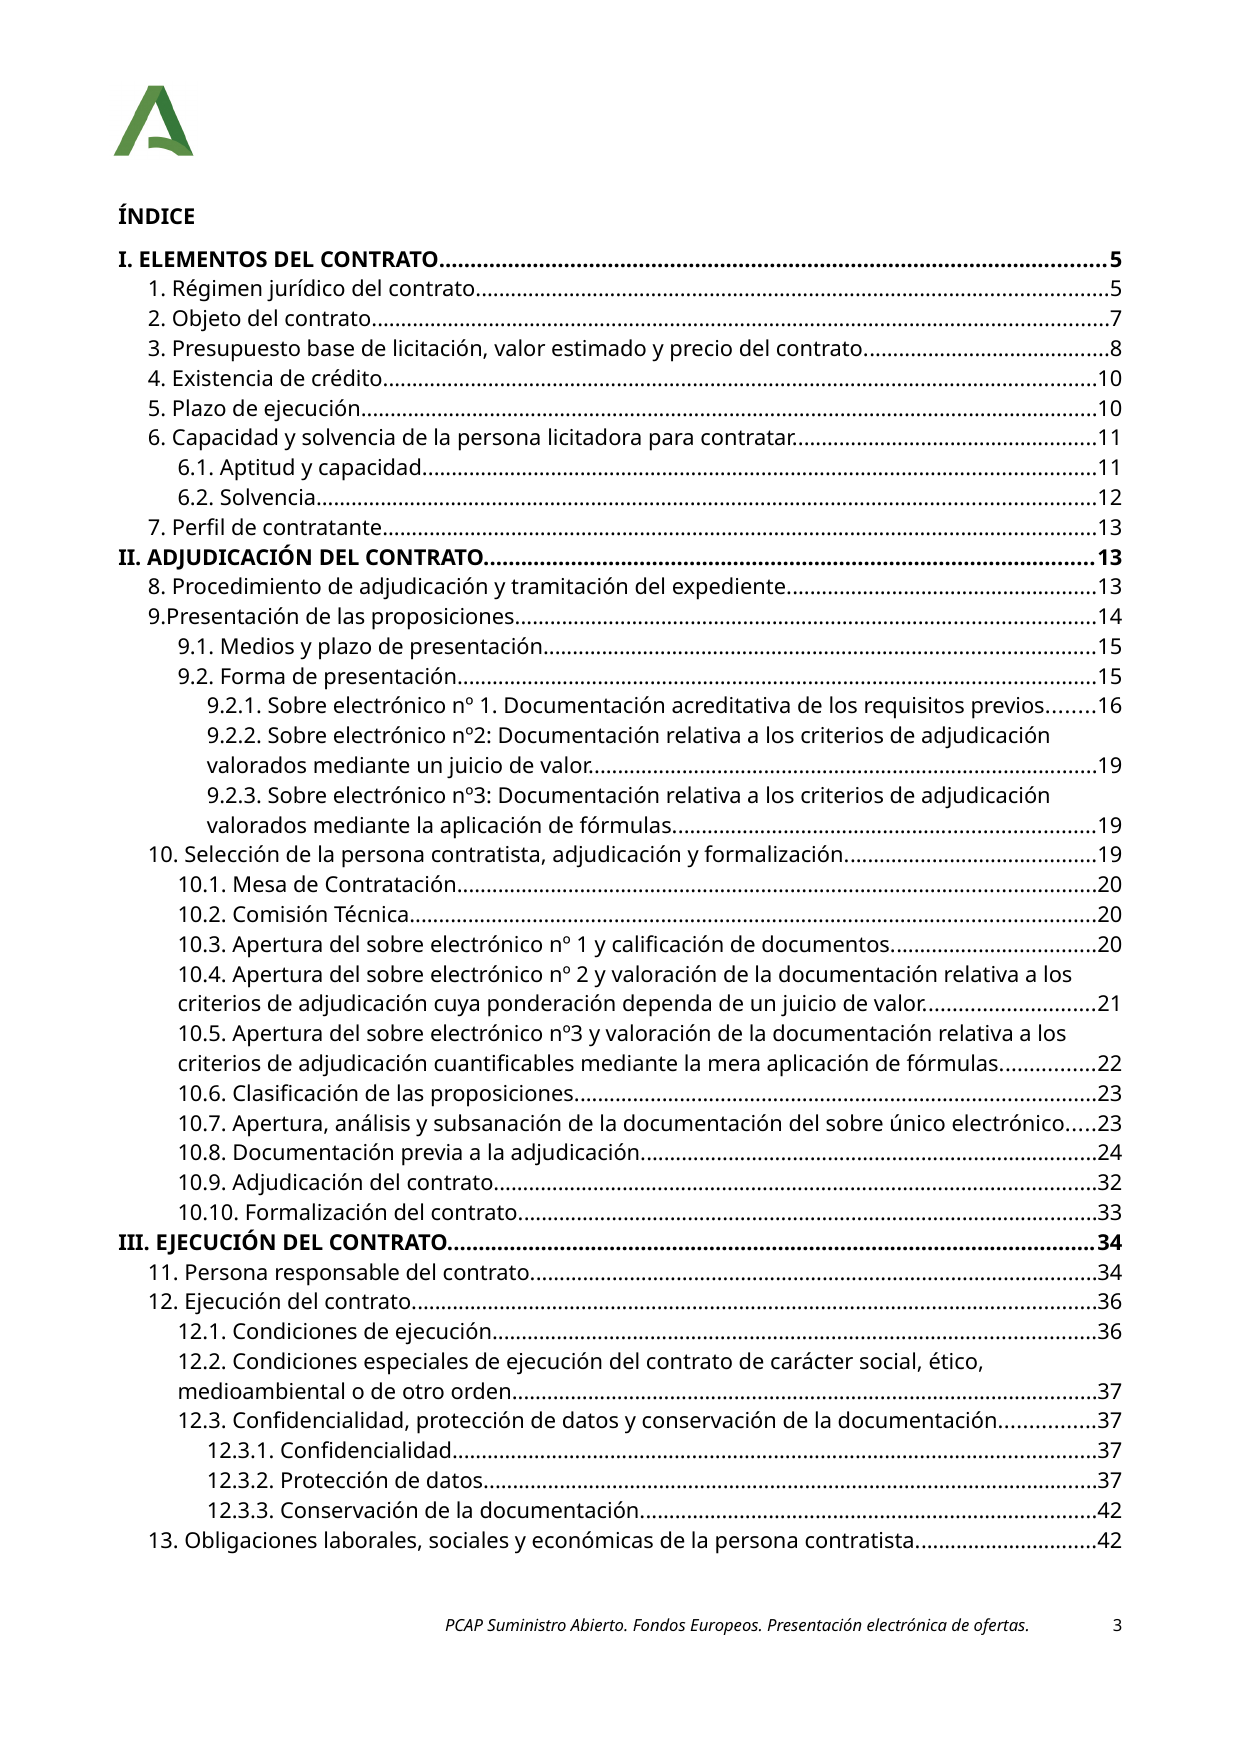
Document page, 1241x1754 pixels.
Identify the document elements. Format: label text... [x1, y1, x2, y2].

text 9.2.3. Sobre electrónico nº3: Documentación relativa a los criterios de adjudicación valorados mediante la aplicación de fórmulas. 19 [207, 780, 1122, 839]
text 12.3. Confidencialidad, protección de datos y conservación de la documentación. 37 [177, 1406, 1122, 1435]
text 11. Persona responsable del contrato. 34 [148, 1257, 1122, 1286]
text 7. Perfil de contratante. 13 [148, 512, 1122, 542]
text 3. Presupuesto base de licitación, valor estimado y precio del contrato. 8 [148, 333, 1122, 363]
text 6.2. Solvencia. 12 [177, 482, 1122, 512]
text I. ELEMENTOS DEL CONTRATO 5 [118, 244, 1122, 273]
text II. ADJUDICACIÓN DEL CONTRATO. 13 [118, 542, 1122, 571]
text III. EJECUCIÓN DEL CONTRATO. 34 [118, 1227, 1122, 1257]
text 9.2.2. Sobre electrónico nº2: Documentación relativa a los criterios de adjudicación valorados mediante un juicio de valor. 19 [207, 720, 1122, 780]
text 8. Procedimiento de adjudicación y tramitación del expediente. 13 [148, 571, 1122, 601]
text 2. Objeto del contrato. 7 [148, 303, 1122, 333]
text 10.2. Comisión Técnica. 20 [177, 899, 1122, 929]
text 10.3. Apertura del sobre electrónico nº 1 y calificación de documentos. 20 [177, 929, 1122, 959]
text 9.2. Forma de presentación. 15 [177, 661, 1122, 691]
text 12. Ejecución del contrato. 36 [148, 1286, 1122, 1316]
text 10.9. Adjudicación del contrato. 32 [177, 1167, 1122, 1197]
text 4. Existencia de crédito. 10 [148, 363, 1122, 393]
text 12.3.3. Conservación de la documentación. 42 [207, 1495, 1122, 1525]
text 6.1. Aptitud y capacidad. 11 [177, 452, 1122, 482]
text 1. Régimen jurídico del contrato. 5 [148, 273, 1122, 303]
text 12.3.1. Confidencialidad 37 [207, 1435, 1122, 1465]
text 13. Obligaciones laborales, sociales y económicas de la persona contratista. 42 [148, 1525, 1122, 1554]
text 9.2.1. Sobre electrónico nº 1. Documentación acreditativa de los requisitos previos. 16 [207, 691, 1122, 720]
text 10.5. Apertura del sobre electrónico nº3 y valoración de la documentación relativa a los criterios de adjudicación cuantificables mediante la mera aplicación de fórmulas. 22 [177, 1018, 1122, 1078]
text 9.Presentación de las proposiciones. 14 [148, 601, 1122, 631]
text 12.2. Condiciones especiales de ejecución del contrato de carácter social, ético, medioambiental o de otro orden. 37 [177, 1346, 1122, 1406]
text 10.1. Mesa de Contratación. 20 [177, 869, 1122, 899]
text 10.7. Apertura, análisis y subsanación de la documentación del sobre único electrónico. 23 [177, 1108, 1122, 1137]
subtitle ÍNDICE [118, 201, 1122, 231]
text 5. Plazo de ejecución. 10 [148, 393, 1122, 422]
text 12.1. Condiciones de ejecución. 36 [177, 1316, 1122, 1346]
text 6. Capacidad y solvencia de la persona licitadora para contratar. 11 [148, 422, 1122, 452]
text 9.1. Medios y plazo de presentación. 15 [177, 631, 1122, 661]
text 10.10. Formalización del contrato. 33 [177, 1197, 1122, 1227]
text 10.8. Documentación previa a la adjudicación. 24 [177, 1137, 1122, 1167]
text 10. Selección de la persona contratista, adjudicación y formalización. 19 [148, 839, 1122, 869]
picture [109, 81, 198, 160]
text 12.3.2. Protección de datos. 37 [207, 1465, 1122, 1495]
text 10.4. Apertura del sobre electrónico nº 2 y valoración de la documentación relativa a los criterios de adjudicación cuya ponderación dependa de un juicio de valor. 21 [177, 959, 1122, 1018]
text 10.6. Clasificación de las proposiciones. 23 [177, 1078, 1122, 1108]
